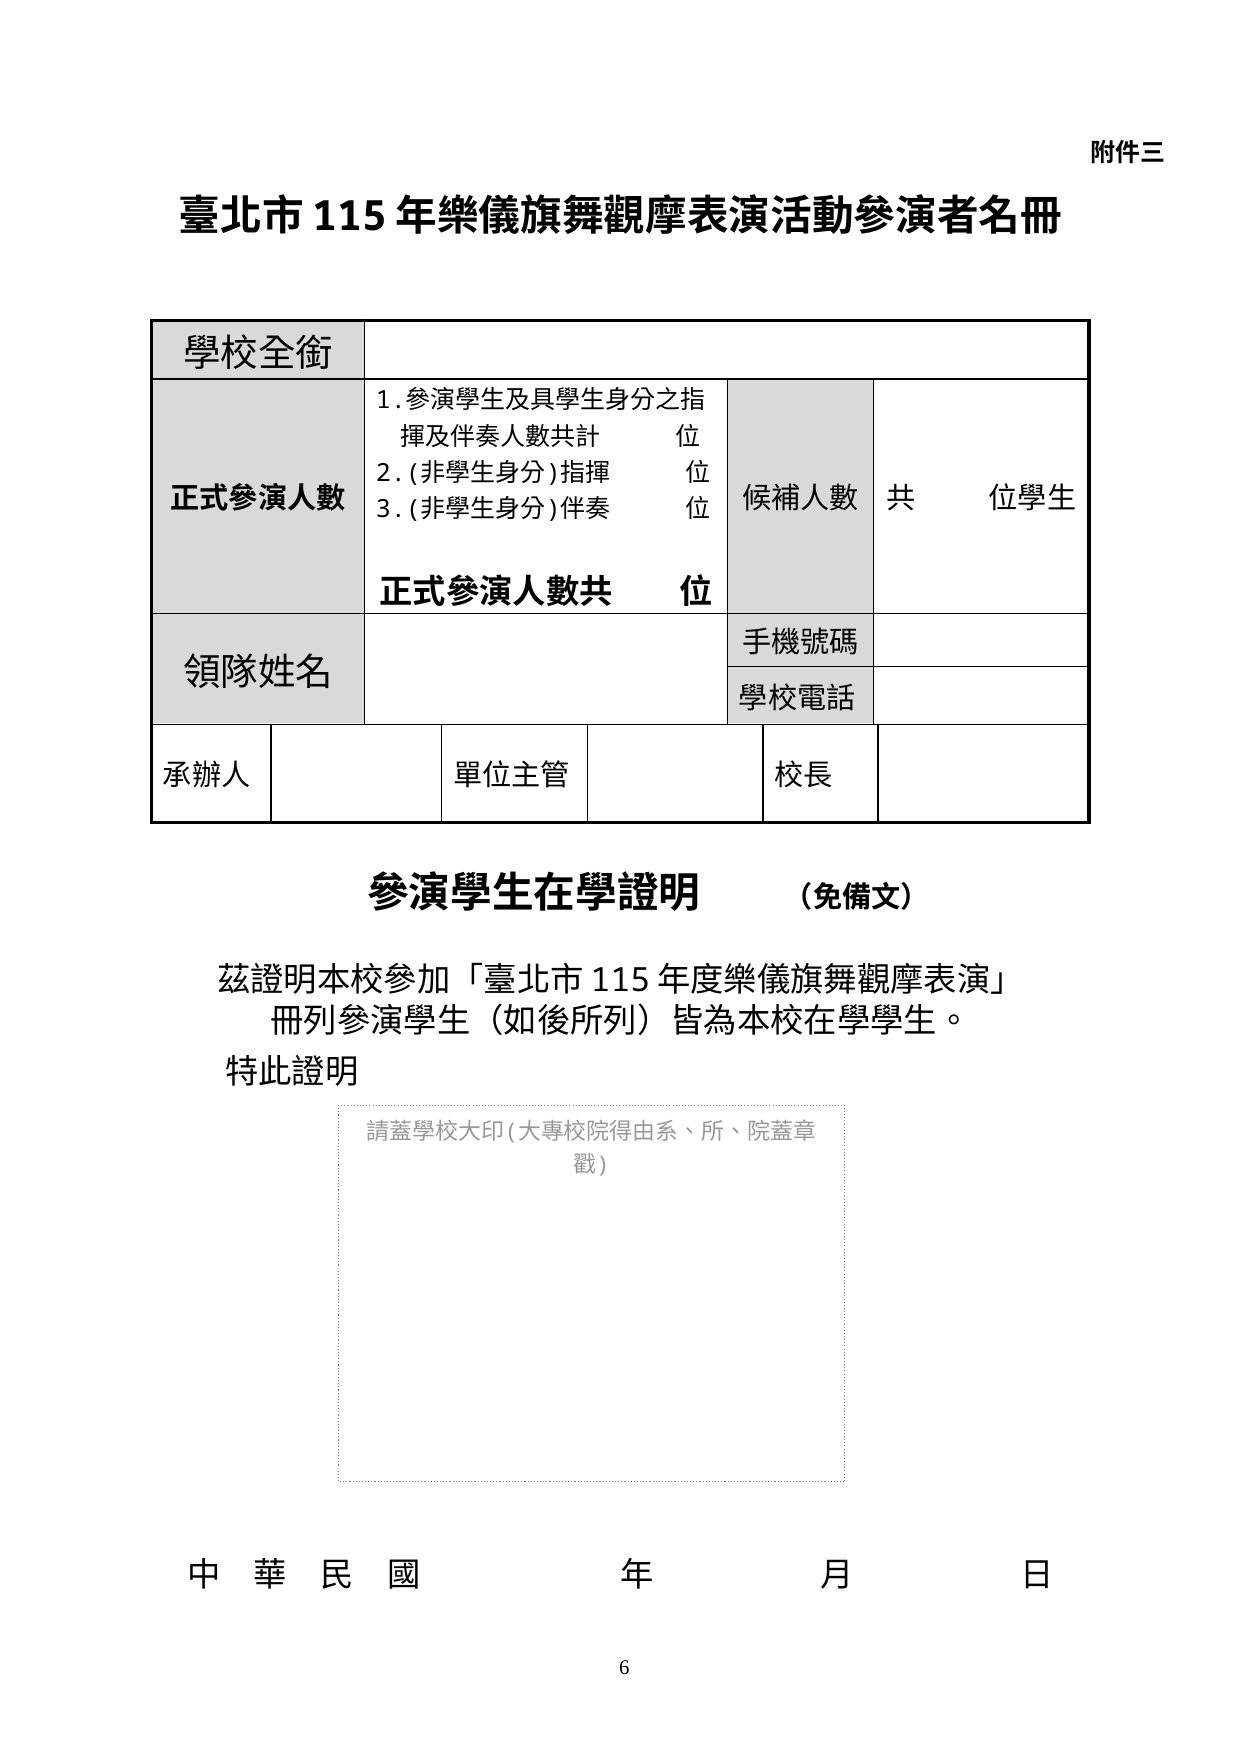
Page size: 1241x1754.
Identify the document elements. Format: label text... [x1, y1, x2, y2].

table_cell 領隊姓名 [153, 614, 364, 723]
text 請蓋學校大印(大專校院得由系、所、院蓋章戳) [354, 1113, 829, 1179]
text 茲證明本校參加「臺北市115年度樂儀旗舞觀摩表演」 [75, 958, 1165, 999]
text 特此證明 [75, 1041, 1165, 1093]
table_cell [588, 725, 762, 821]
table_header 學校全銜 [153, 322, 364, 378]
text 中 華 民 國 年 月 日 [75, 1531, 1165, 1593]
table_cell 學校電話 [728, 667, 873, 723]
table_cell 單位主管 [442, 725, 587, 821]
table_cell [272, 725, 441, 821]
text 參演學生在學證明 （免備文） [75, 874, 1165, 916]
table_cell 校長 [764, 725, 877, 821]
table_cell 候補人數 [728, 380, 873, 613]
table_cell [874, 614, 1087, 666]
table_cell 1.參演學生及具學生身分之指揮及伴奏人數共計 位 2.(非學生身分)指揮 位 3.(非學生身分)伴奏 位 正式參演人數共 位 [365, 380, 727, 613]
table_cell [879, 725, 1087, 821]
table_cell 手機號碼 [728, 614, 873, 666]
table_header [365, 322, 1087, 378]
table_cell [365, 614, 727, 723]
text 臺北市115年樂儀旗舞觀摩表演活動參演者名冊 [75, 171, 1165, 234]
table_cell 正式參演人數 [153, 380, 364, 613]
table_cell 承辦人 [153, 725, 270, 821]
table_cell 共 位學生 [874, 380, 1087, 613]
table_cell [874, 667, 1087, 723]
text 冊列參演學生（如後所列）皆為本校在學學生。 [75, 999, 1165, 1041]
text 附件三 [75, 109, 1165, 171]
